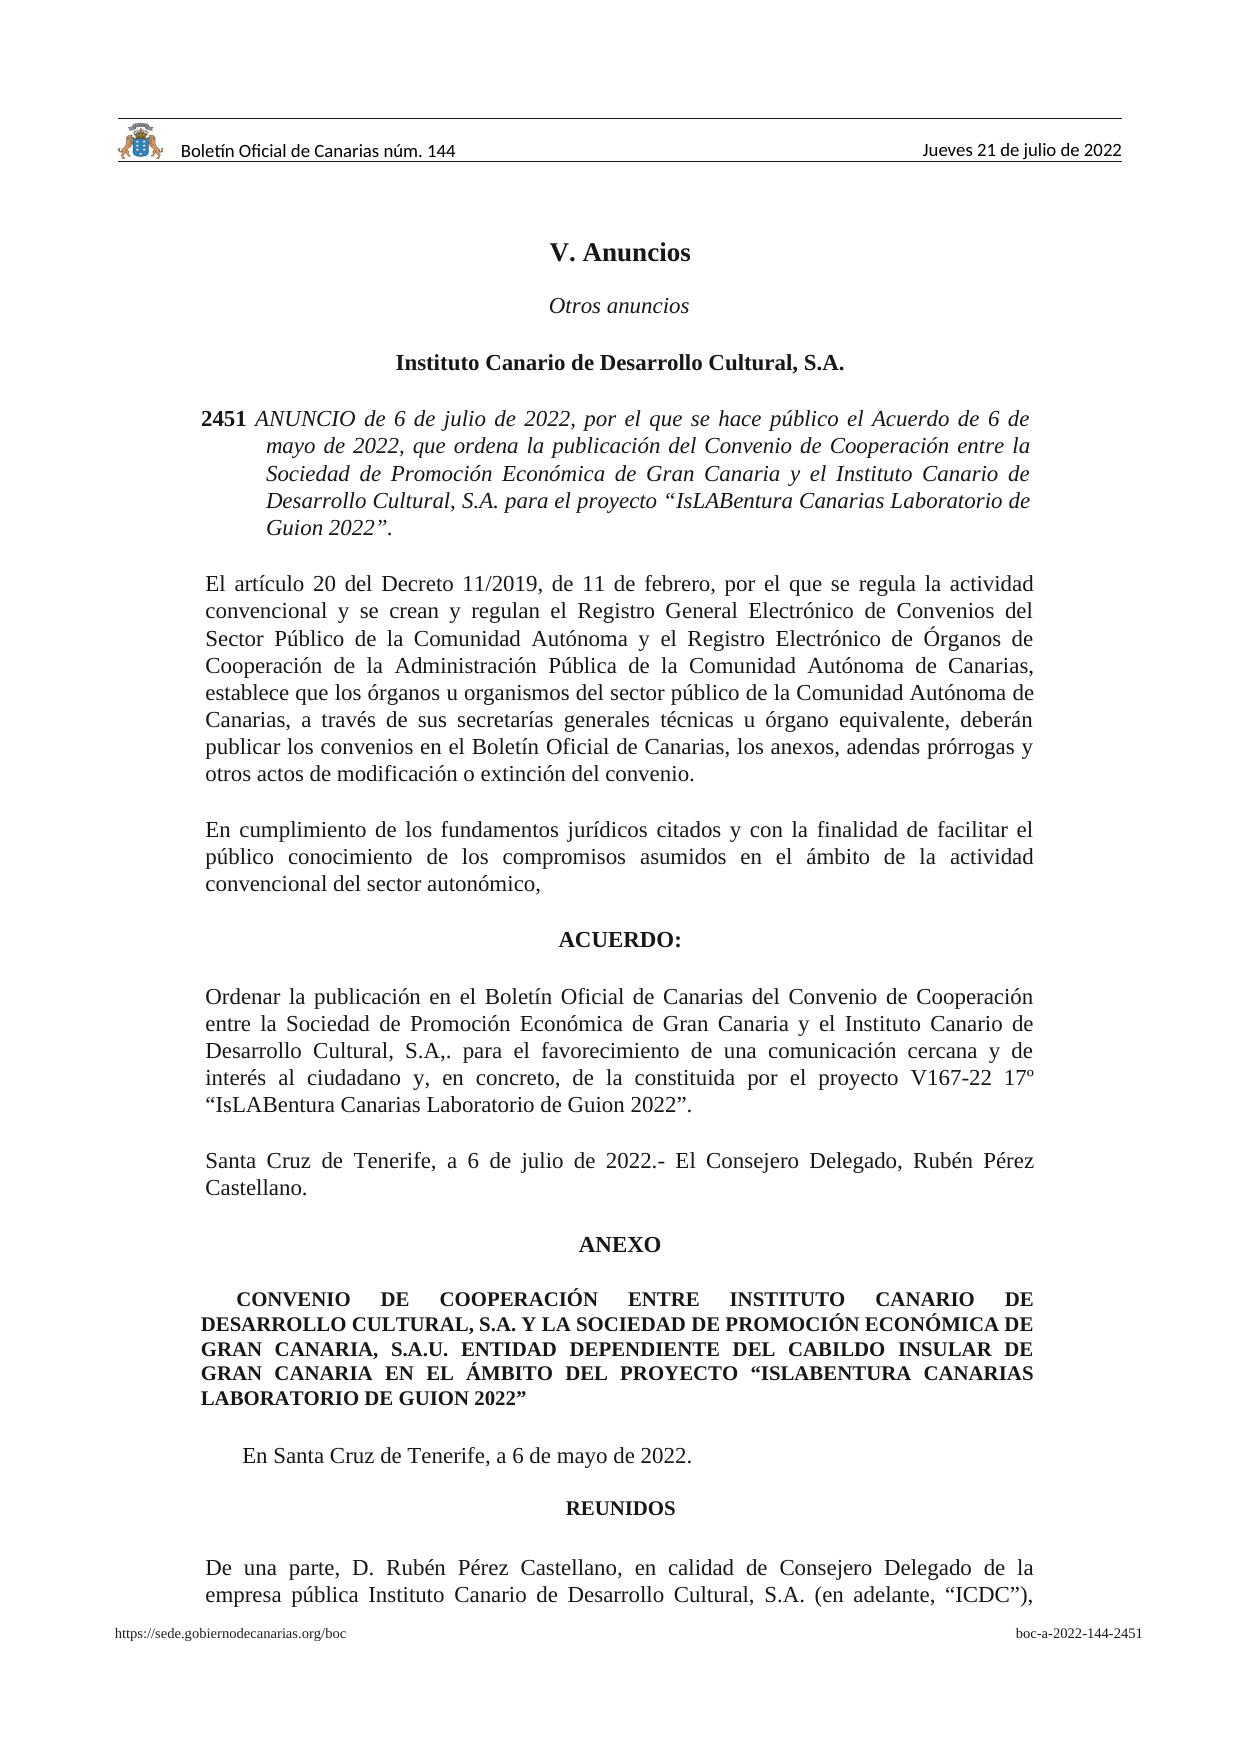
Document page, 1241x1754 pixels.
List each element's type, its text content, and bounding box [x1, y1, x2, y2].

text V. Anuncios [201, 236, 1039, 267]
text Otros anuncios [201, 293, 1039, 319]
text CONVENIO DE COOPERACIÓN ENTRE INSTITUTO CANARIO DE DESARROLLO CULTURAL, S.A. Y LA SOCIEDAD DE PROMOCIÓN ECONÓMICA DE GRAN CANARIA, S.A.U. ENTIDAD DEPENDIENTE DEL CABILDO INSULAR DE GRAN CANARIA EN EL ÁMBITO DEL PROYECTO “ISLABENTURA CANARIAS LABORATORIO DE GUION 2022” [201, 1287, 1034, 1410]
subtitle REUNIDOS [202, 1496, 1039, 1520]
text En cumplimiento de los fundamentos jurídicos citados y con la finalidad de facilitar el público conocimiento de los compromisos asumidos en el ámbito de la actividad convencional del sector autonómico, [205, 816, 1035, 897]
text Santa Cruz de Tenerife, a 6 de julio de 2022.- El Consejero Delegado, Rubén Pérez Castellano. [205, 1147, 1035, 1201]
text El artículo 20 del Decreto 11/2019, de 11 de febrero, por el que se regula la actividad convencional y se crean y regulan el Registro General Electrónico de Convenios del Sector Público de la Comunidad Autónoma y el Registro Electrónico de Órganos de Cooperación de la Administración Pública de la Comunidad Autónoma de Canarias, establece que los órganos u organismos del sector público de la Comunidad Autónoma de Canarias, a través de sus secretarías generales técnicas u órgano equivalente, deberán publicar los convenios en el Boletín Oficial de Canarias, los anexos, adendas prórrogas y otros actos de modificación o extinción del convenio. [205, 570, 1035, 786]
text De una parte, D. Rubén Pérez Castellano, en calidad de Consejero Delegado de la empresa pública Instituto Canario de Desarrollo Cultural, S.A. (en adelante, “ICDC”), [205, 1554, 1035, 1607]
text Instituto Canario de Desarrollo Cultural, S.A. [201, 349, 1039, 375]
text ACUERDO: [201, 926, 1039, 953]
text ANEXO [201, 1231, 1039, 1257]
text 2451 ANUNCIO de 6 de julio de 2022, por el que se hace público el Acuerdo de 6 de mayo de 2022, que ordena la publicación del Convenio de Cooperación entre la Sociedad de Promoción Económica de Gran Canaria y el Instituto Canario de Desarrollo Cultural, S.A. para el proyecto “IsLABentura Canarias Laboratorio de Guion 2022”. [201, 406, 1033, 540]
text En Santa Cruz de Tenerife, a 6 de mayo de 2022. [242, 1442, 1035, 1469]
text Ordenar la publicación en el Boletín Oficial de Canarias del Convenio de Cooperación entre la Sociedad de Promoción Económica de Gran Canaria y el Instituto Canario de Desarrollo Cultural, S.A,. para el favorecimiento de una comunicación cercana y de interés al ciudadano y, en concreto, de la constituida por el proyecto V167-22 17º “IsLABentura Canarias Laboratorio de Guion 2022”. [205, 983, 1035, 1118]
